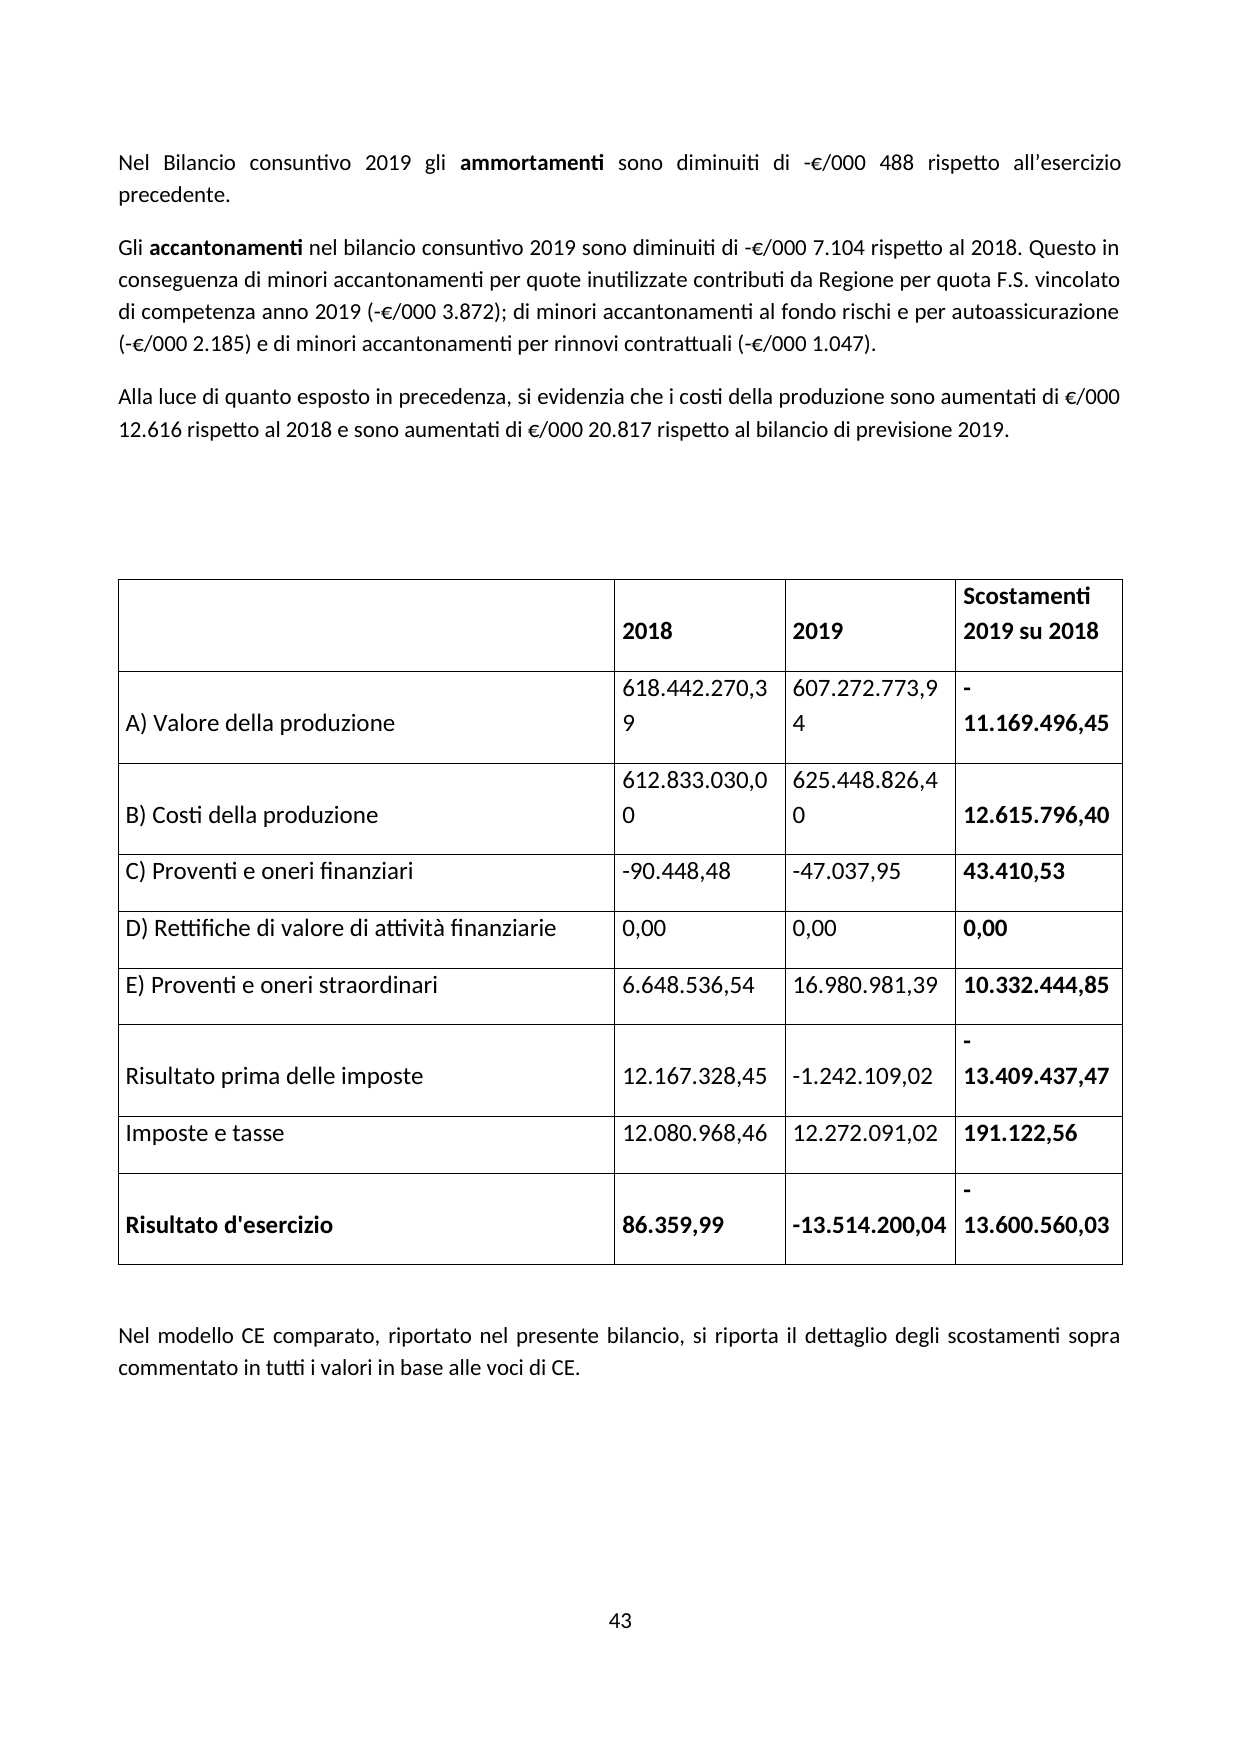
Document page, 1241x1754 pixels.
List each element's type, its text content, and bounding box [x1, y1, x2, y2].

table_header 2019 [786, 580, 955, 671]
table_cell 12.080.968,46 [615, 1117, 785, 1173]
table_cell 12.615.796,40 [956, 764, 1122, 854]
table_cell 16.980.981,39 [786, 969, 955, 1024]
table_header Scostamenti 2019 su 2018 [956, 580, 1122, 671]
table_cell 191.122,56 [956, 1117, 1122, 1173]
table_cell -11.169.496,45 [956, 672, 1122, 763]
table_cell -90.448,48 [615, 855, 785, 911]
table_cell 6.648.536,54 [615, 969, 785, 1024]
table_cell 0,00 [786, 912, 955, 968]
table_cell 12.272.091,02 [786, 1117, 955, 1173]
table_cell A) Valore della produzione [119, 672, 614, 763]
table_cell 12.167.328,45 [615, 1025, 785, 1116]
table_cell 10.332.444,85 [956, 969, 1122, 1024]
table_cell D) Rettifiche di valore di attività finanziarie [119, 912, 614, 968]
text Gli accantonamenti nel bilancio consuntivo 2019 sono diminuiti di -€/000 7.104 rispetto al 2018. Questo in conseguenza di minori accantonamenti per quote inutilizzate contributi da Regione per quota F.S. vincolato di competenza anno 2019 (-€/000 3.872); di minori accantonamenti al fondo rischi e per autoassicurazione (-€/000 2.185) e di minori accantonamenti per rinnovi contrattuali (-€/000 1.047). [118, 233, 1122, 357]
table_cell 618.442.270,39 [615, 672, 785, 763]
text Nel modello CE comparato, riportato nel presente bilancio, si riporta il dettaglio degli scostamenti sopra commentato in tutti i valori in base alle voci di CE. [118, 1321, 1122, 1381]
table_cell -1.242.109,02 [786, 1025, 955, 1116]
table_header [119, 580, 614, 671]
table_cell -13.409.437,47 [956, 1025, 1122, 1116]
table_cell Risultato prima delle imposte [119, 1025, 614, 1116]
table_cell Risultato d'esercizio [119, 1174, 614, 1264]
table_cell C) Proventi e oneri finanziari [119, 855, 614, 911]
table_cell B) Costi della produzione [119, 764, 614, 854]
table_cell 607.272.773,94 [786, 672, 955, 763]
table_cell Imposte e tasse [119, 1117, 614, 1173]
table_cell 0,00 [956, 912, 1122, 968]
table_cell 612.833.030,00 [615, 764, 785, 854]
table_cell -47.037,95 [786, 855, 955, 911]
table_cell E) Proventi e oneri straordinari [119, 969, 614, 1024]
table_cell -13.514.200,04 [786, 1174, 955, 1264]
table_cell 625.448.826,40 [786, 764, 955, 854]
table_header 2018 [615, 580, 785, 671]
text Alla luce di quanto esposto in precedenza, si evidenzia che i costi della produzione sono aumentati di €/000 12.616 rispetto al 2018 e sono aumentati di €/000 20.817 rispetto al bilancio di previsione 2019. [118, 382, 1122, 443]
table_cell 86.359,99 [615, 1174, 785, 1264]
table_cell 0,00 [615, 912, 785, 968]
text Nel Bilancio consuntivo 2019 gli ammortamenti sono diminuiti di -€/000 488 rispetto all’esercizio precedente. [118, 148, 1122, 208]
table_cell -13.600.560,03 [956, 1174, 1122, 1264]
table_cell 43.410,53 [956, 855, 1122, 911]
